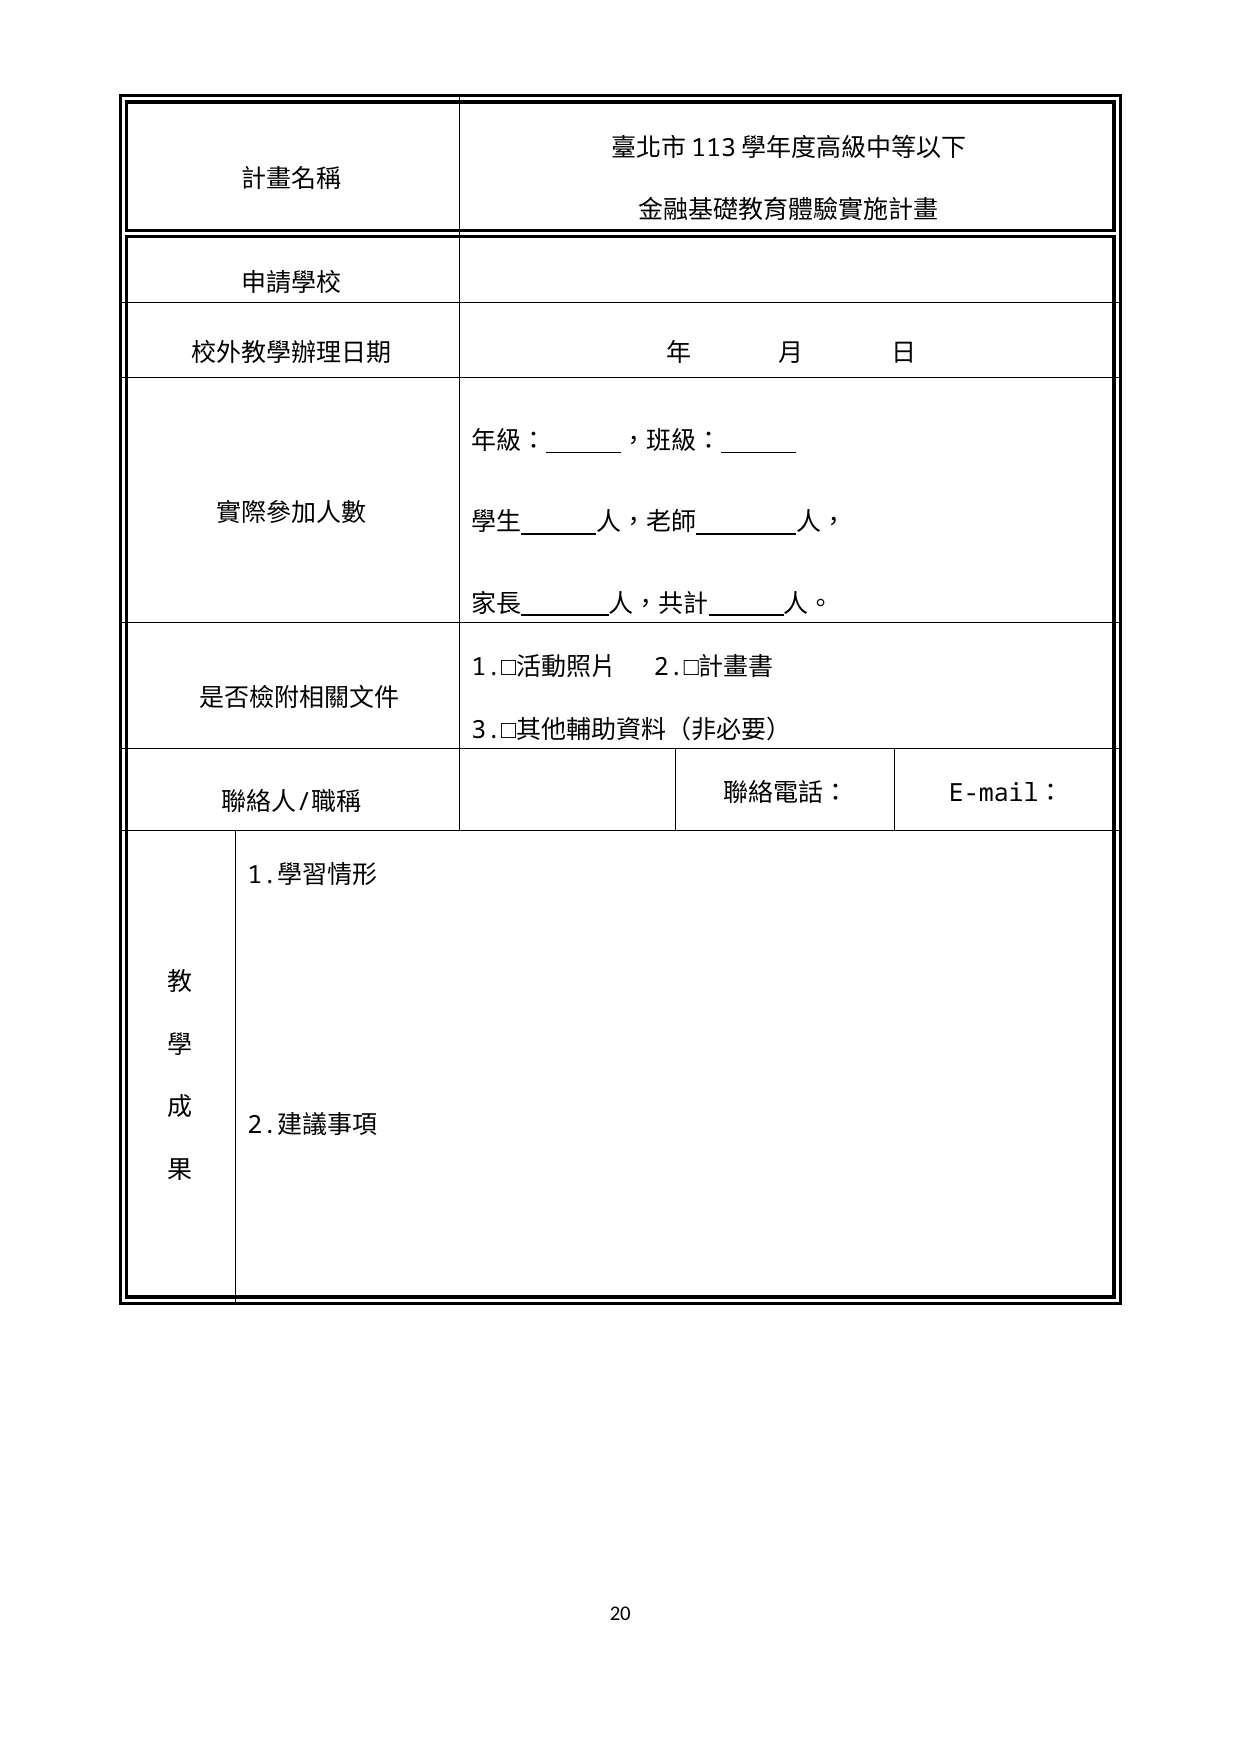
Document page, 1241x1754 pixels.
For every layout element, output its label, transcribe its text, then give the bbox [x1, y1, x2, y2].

table_cell 聯絡電話： [676, 749, 894, 830]
table_cell 年級： ，班級： 學生 人，老師 人， 家長 人，共計 人。 [460, 378, 1112, 622]
table_cell 申請學校 [123, 229, 459, 302]
table_cell 實際參加人數 [128, 378, 459, 622]
table_cell E-mail： [895, 749, 1112, 830]
table_cell 教 學 成 果 [128, 831, 235, 1295]
table_header 計畫名稱 [123, 97, 459, 228]
table_cell [460, 238, 1112, 302]
table_cell 聯絡人/職稱 [128, 749, 459, 830]
table_cell [460, 749, 675, 830]
table_cell 1.□活動照片 2.□計畫書 3.□其他輔助資料（非必要） [460, 623, 1112, 748]
table_header 臺北市113學年度高級中等以下 金融基礎教育體驗實施計畫 [460, 97, 1117, 228]
table_cell 校外教學辦理日期 [128, 303, 459, 377]
table_cell [460, 229, 1117, 302]
table_cell 年 月 日 [460, 303, 1112, 377]
table_cell 1.學習情形 2.建議事項 [236, 831, 1112, 1295]
table_cell 是否檢附相關文件 [128, 623, 459, 748]
